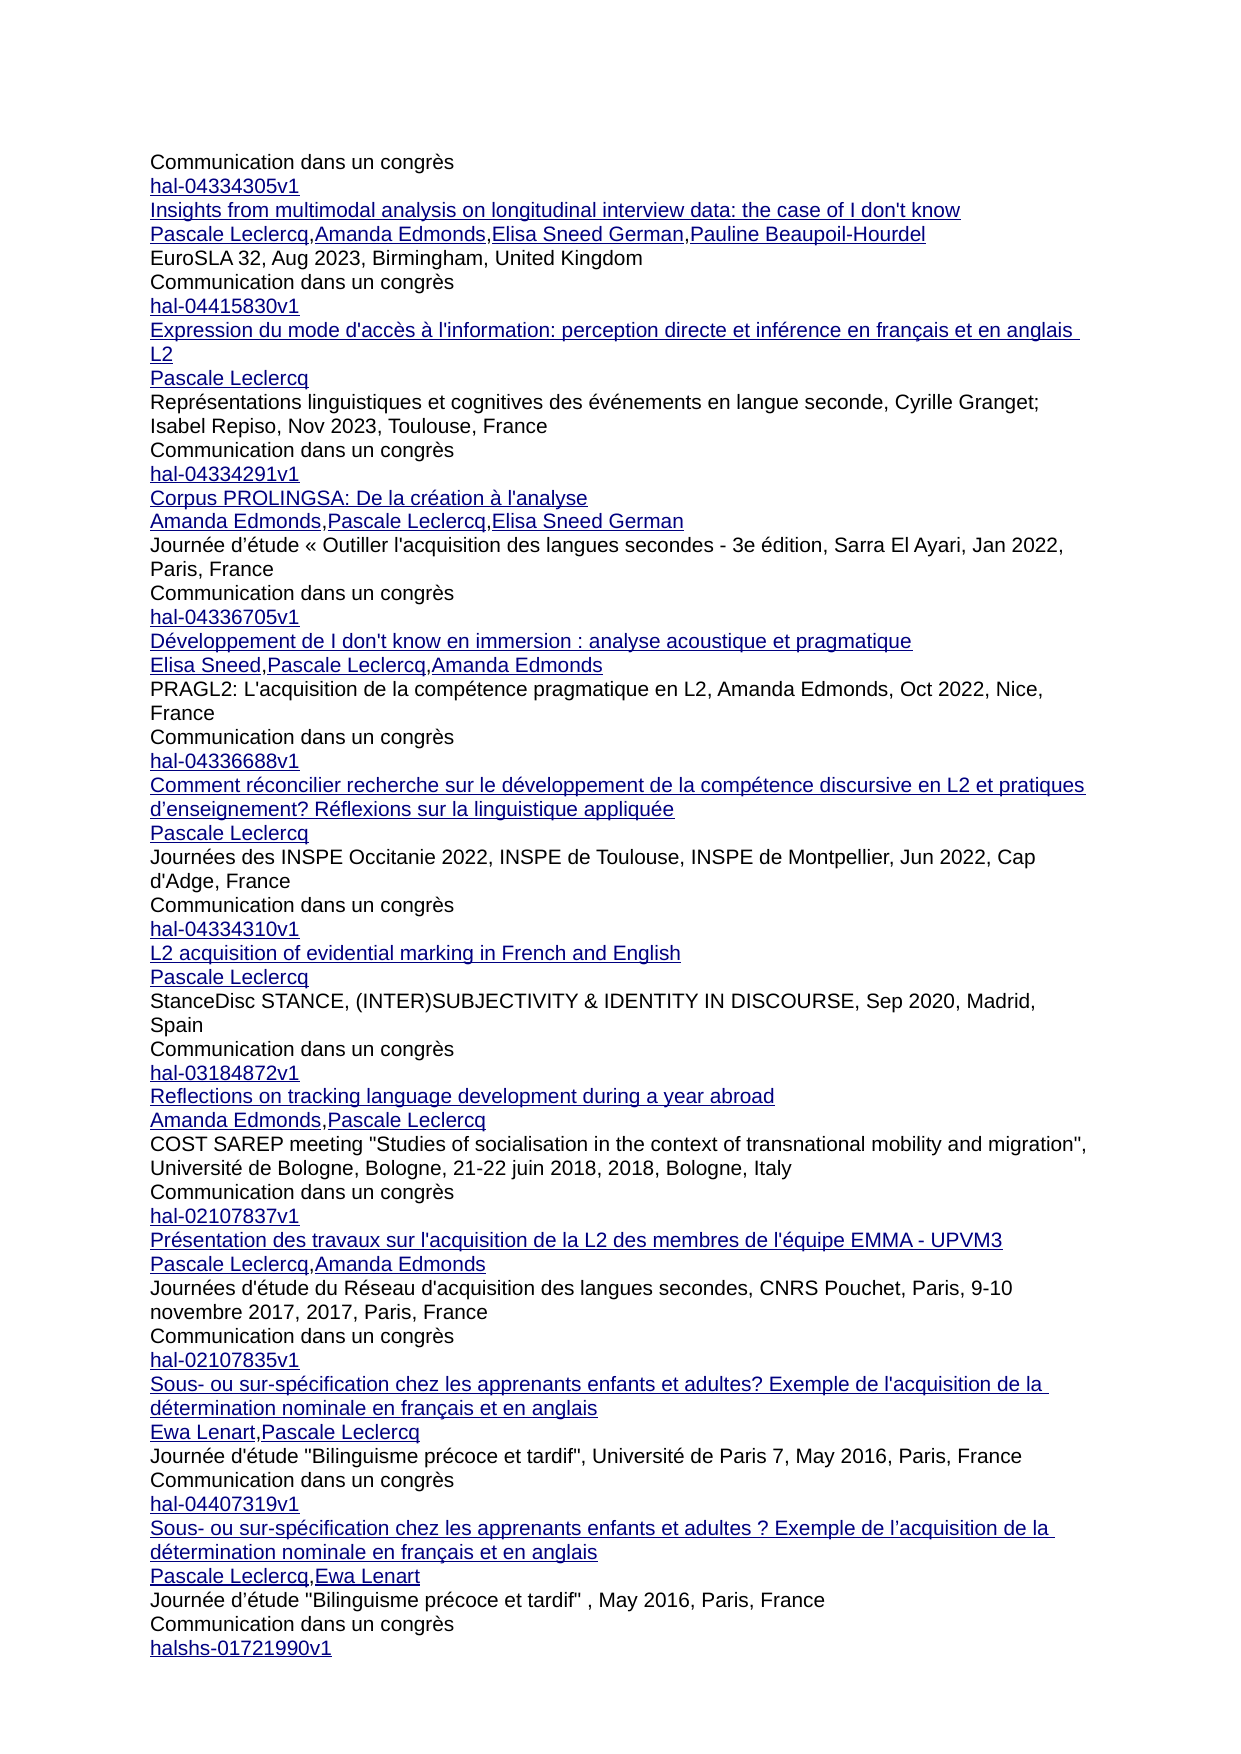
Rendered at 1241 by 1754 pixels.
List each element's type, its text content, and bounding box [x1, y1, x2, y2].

table_cell Communication dans un congrès hal-04334305v1 [150, 150, 1090, 198]
table_cell Développement de I don't know en immersion : analyse acoustique et pragmatique Elisa Sneed,Pascale Leclercq,Amanda Edmonds PRAGL2: L'acquisition de la compétence pragmatique en L2, Amanda Edmonds, Oct 2022, Nice, France Communication dans un congrès hal-04336688v1 [150, 629, 1090, 773]
table_cell Expression du mode d'accès à l'information: perception directe et inférence en français et en anglais L2 Pascale Leclercq Représentations linguistiques et cognitives des événements en langue seconde, Cyrille Granget; Isabel Repiso, Nov 2023, Toulouse, France Communication dans un congrès hal-04334291v1 [150, 318, 1090, 485]
table_cell Corpus PROLINGSA: De la création à l'analyse Amanda Edmonds,Pascale Leclercq,Elisa Sneed German Journée d’étude « Outiller l'acquisition des langues secondes - 3e édition, Sarra El Ayari, Jan 2022, Paris, France Communication dans un congrès hal-04336705v1 [150, 485, 1090, 629]
table_cell Sous- ou sur-spécification chez les apprenants enfants et adultes? Exemple de l'acquisition de la détermination nominale en français et en anglais Ewa Lenart,Pascale Leclercq Journée d'étude "Bilinguisme précoce et tardif", Université de Paris 7, May 2016, Paris, France Communication dans un congrès hal-04407319v1 [150, 1372, 1090, 1516]
table_cell Reflections on tracking language development during a year abroad Amanda Edmonds,Pascale Leclercq COST SAREP meeting "Studies of socialisation in the context of transnational mobility and migration", Université de Bologne, Bologne, 21-22 juin 2018, 2018, Bologne, Italy Communication dans un congrès hal-02107837v1 [150, 1084, 1090, 1228]
table_cell Sous- ou sur-spécification chez les apprenants enfants et adultes ? Exemple de l’acquisition de la détermination nominale en français et en anglais Pascale Leclercq,Ewa Lenart Journée d’étude "Bilinguisme précoce et tardif" , May 2016, Paris, France Communication dans un congrès halshs-01721990v1 [150, 1516, 1090, 1659]
table_cell Insights from multimodal analysis on longitudinal interview data: the case of I don't know Pascale Leclercq,Amanda Edmonds,Elisa Sneed German,Pauline Beaupoil-Hourdel EuroSLA 32, Aug 2023, Birmingham, United Kingdom Communication dans un congrès hal-04415830v1 [150, 198, 1090, 318]
table_cell Présentation des travaux sur l'acquisition de la L2 des membres de l'équipe EMMA - UPVM3 Pascale Leclercq,Amanda Edmonds Journées d'étude du Réseau d'acquisition des langues secondes, CNRS Pouchet, Paris, 9-10 novembre 2017, 2017, Paris, France Communication dans un congrès hal-02107835v1 [150, 1228, 1090, 1372]
table_cell Comment réconcilier recherche sur le développement de la compétence discursive en L2 et pratiques d’enseignement? Réflexions sur la linguistique appliquée Pascale Leclercq Journées des INSPE Occitanie 2022, INSPE de Toulouse, INSPE de Montpellier, Jun 2022, Cap d'Adge, France Communication dans un congrès hal-04334310v1 [150, 773, 1090, 941]
table_cell L2 acquisition of evidential marking in French and English Pascale Leclercq StanceDisc STANCE, (INTER)SUBJECTIVITY & IDENTITY IN DISCOURSE, Sep 2020, Madrid, Spain Communication dans un congrès hal-03184872v1 [150, 941, 1090, 1084]
